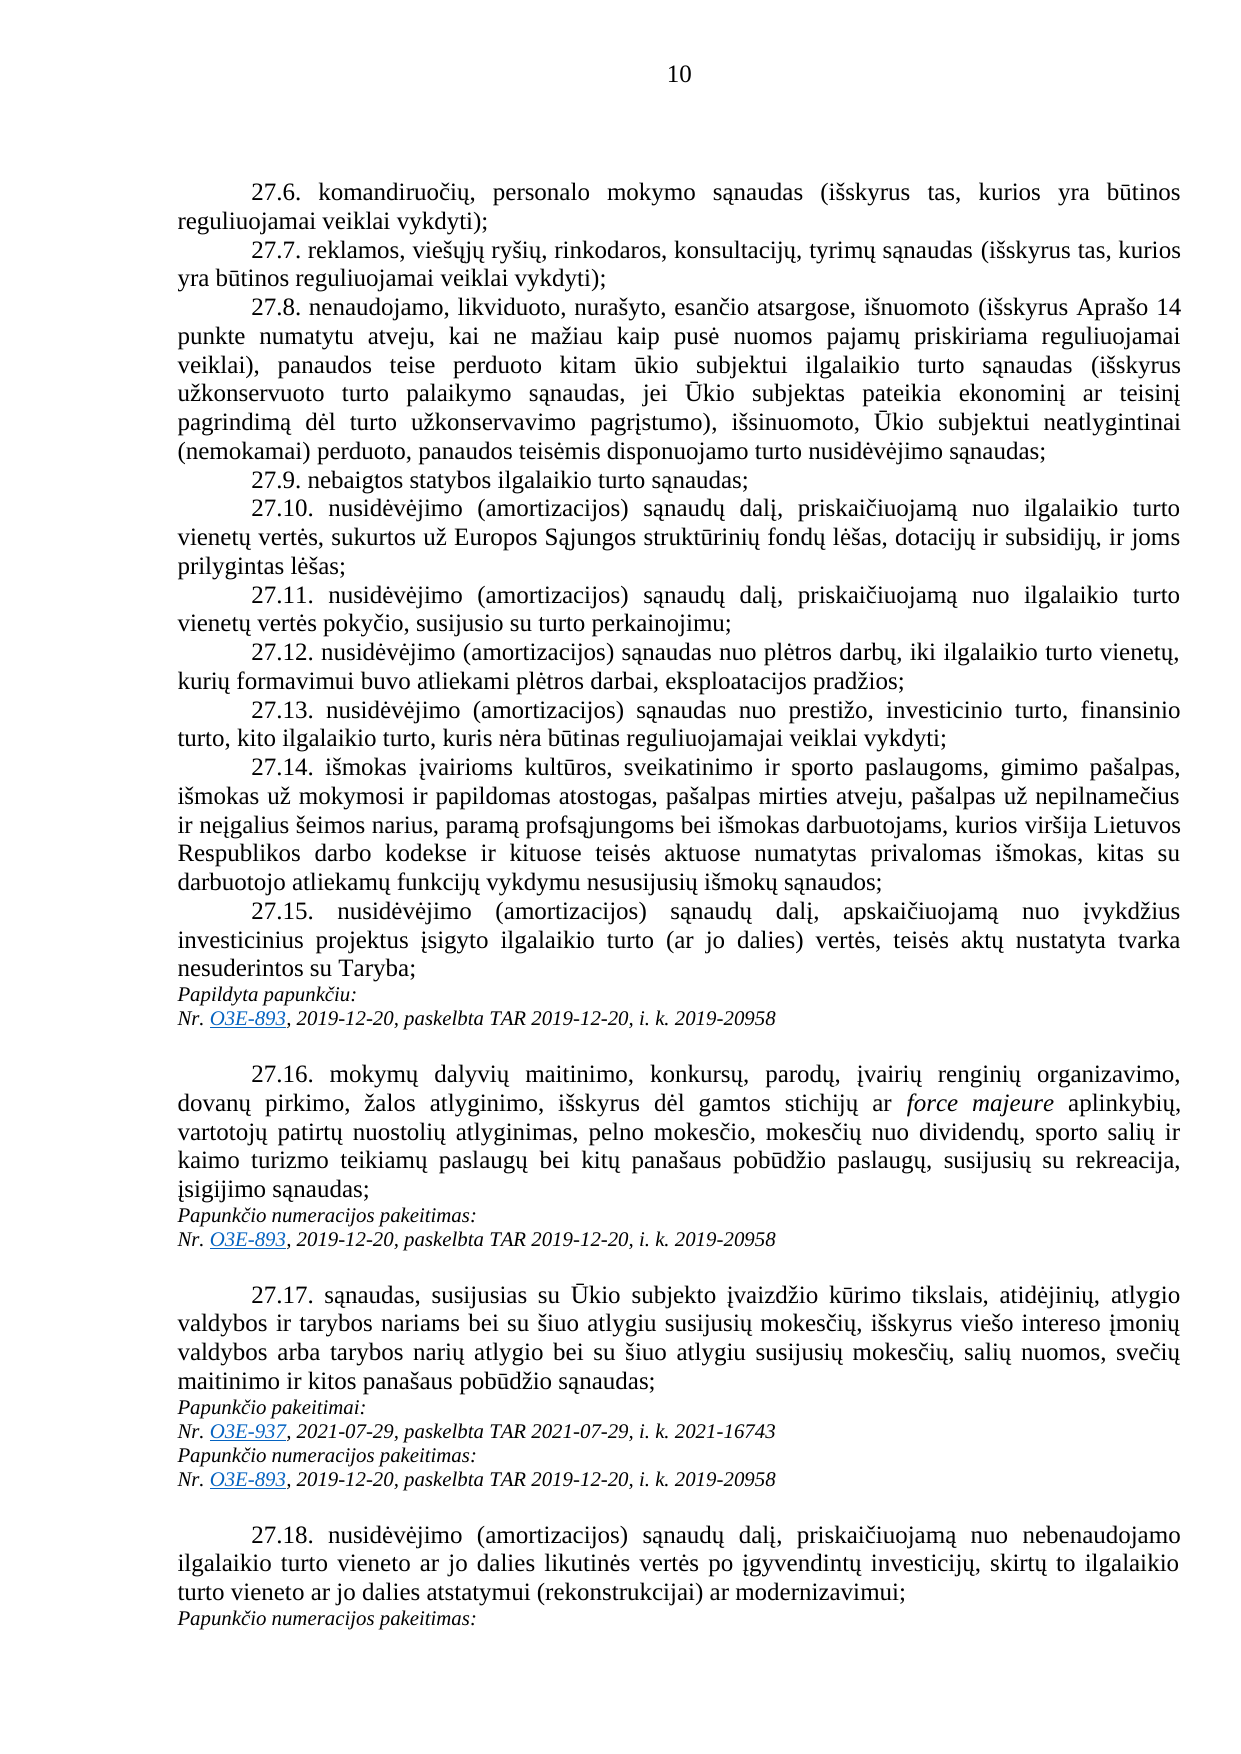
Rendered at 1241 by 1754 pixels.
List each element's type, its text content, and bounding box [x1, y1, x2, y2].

text 27.11. nusidėvėjimo (amortizacijos) sąnaudų dalį, priskaičiuojamą nuo ilgalaikio turto vienetų vertės pokyčio, susijusio su turto perkainojimu; [177, 580, 1181, 637]
text 27.8. nenaudojamo, likviduoto, nurašyto, esančio atsargose, išnuomoto (išskyrus Aprašo 14 punkte numatytu atveju, kai ne mažiau kaip pusė nuomos pajamų priskiriama reguliuojamai veiklai), panaudos teise perduoto kitam ūkio subjektui ilgalaikio turto sąnaudas (išskyrus užkonservuoto turto palaikymo sąnaudas, jei Ūkio subjektas pateikia ekonominį ar teisinį pagrindimą dėl turto užkonservavimo pagrįstumo), išsinuomoto, Ūkio subjektui neatlygintinai (nemokamai) perduoto, panaudos teisėmis disponuojamo turto nusidėvėjimo sąnaudas; [177, 292, 1181, 465]
text 27.9. nebaigtos statybos ilgalaikio turto sąnaudas; [177, 465, 1181, 493]
text 27.17. sąnaudas, susijusias su Ūkio subjekto įvaizdžio kūrimo tikslais, atidėjinių, atlygio valdybos ir tarybos nariams bei su šiuo atlygiu susijusių mokesčių, išskyrus viešo intereso įmonių valdybos arba tarybos narių atlygio bei su šiuo atlygiu susijusių mokesčių, salių nuomos, svečių maitinimo ir kitos panašaus pobūdžio sąnaudas; [177, 1280, 1181, 1395]
text Papunkčio pakeitimai: [177, 1395, 1181, 1419]
text Papildyta papunkčiu: [177, 982, 1181, 1006]
text Nr. O3E-893, 2019-12-20, paskelbta TAR 2019-12-20, i. k. 2019-20958 [177, 1227, 1181, 1251]
text Papunkčio numeracijos pakeitimas: [177, 1203, 1181, 1227]
text 27.6. komandiruočių, personalo mokymo sąnaudas (išskyrus tas, kurios yra būtinos reguliuojamai veiklai vykdyti); [177, 177, 1181, 235]
text Nr. O3E-893, 2019-12-20, paskelbta TAR 2019-12-20, i. k. 2019-20958 [177, 1467, 1181, 1491]
text 27.14. išmokas įvairioms kultūros, sveikatinimo ir sporto paslaugoms, gimimo pašalpas, išmokas už mokymosi ir papildomas atostogas, pašalpas mirties atveju, pašalpas už nepilnamečius ir neįgalius šeimos narius, paramą profsąjungoms bei išmokas darbuotojams, kurios viršija Lietuvos Respublikos darbo kodekse ir kituose teisės aktuose numatytas privalomas išmokas, kitas su darbuotojo atliekamų funkcijų vykdymu nesusijusių išmokų sąnaudos; [177, 752, 1181, 896]
text 27.15. nusidėvėjimo (amortizacijos) sąnaudų dalį, apskaičiuojamą nuo įvykdžius investicinius projektus įsigyto ilgalaikio turto (ar jo dalies) vertės, teisės aktų nustatyta tvarka nesuderintos su Taryba; [177, 896, 1181, 982]
text 27.13. nusidėvėjimo (amortizacijos) sąnaudas nuo prestižo, investicinio turto, finansinio turto, kito ilgalaikio turto, kuris nėra būtinas reguliuojamajai veiklai vykdyti; [177, 695, 1181, 752]
text Nr. O3E-937, 2021-07-29, paskelbta TAR 2021-07-29, i. k. 2021-16743 [177, 1419, 1181, 1443]
text Papunkčio numeracijos pakeitimas: [177, 1443, 1181, 1467]
text 27.7. reklamos, viešųjų ryšių, rinkodaros, konsultacijų, tyrimų sąnaudas (išskyrus tas, kurios yra būtinos reguliuojamai veiklai vykdyti); [177, 235, 1181, 292]
text 27.16. mokymų dalyvių maitinimo, konkursų, parodų, įvairių renginių organizavimo, dovanų pirkimo, žalos atlyginimo, išskyrus dėl gamtos stichijų ar force majeure aplinkybių, vartotojų patirtų nuostolių atlyginimas, pelno mokesčio, mokesčių nuo dividendų, sporto salių ir kaimo turizmo teikiamų paslaugų bei kitų panašaus pobūdžio paslaugų, susijusių su rekreacija, įsigijimo sąnaudas; [177, 1059, 1181, 1203]
text 27.12. nusidėvėjimo (amortizacijos) sąnaudas nuo plėtros darbų, iki ilgalaikio turto vienetų, kurių formavimui buvo atliekami plėtros darbai, eksploatacijos pradžios; [177, 637, 1181, 695]
text 27.18. nusidėvėjimo (amortizacijos) sąnaudų dalį, priskaičiuojamą nuo nebenaudojamo ilgalaikio turto vieneto ar jo dalies likutinės vertės po įgyvendintų investicijų, skirtų to ilgalaikio turto vieneto ar jo dalies atstatymui (rekonstrukcijai) ar modernizavimui; [177, 1520, 1181, 1606]
text Papunkčio numeracijos pakeitimas: [177, 1606, 1181, 1630]
text 27.10. nusidėvėjimo (amortizacijos) sąnaudų dalį, priskaičiuojamą nuo ilgalaikio turto vienetų vertės, sukurtos už Europos Sąjungos struktūrinių fondų lėšas, dotacijų ir subsidijų, ir joms prilygintas lėšas; [177, 493, 1181, 580]
text Nr. O3E-893, 2019-12-20, paskelbta TAR 2019-12-20, i. k. 2019-20958 [177, 1006, 1181, 1030]
